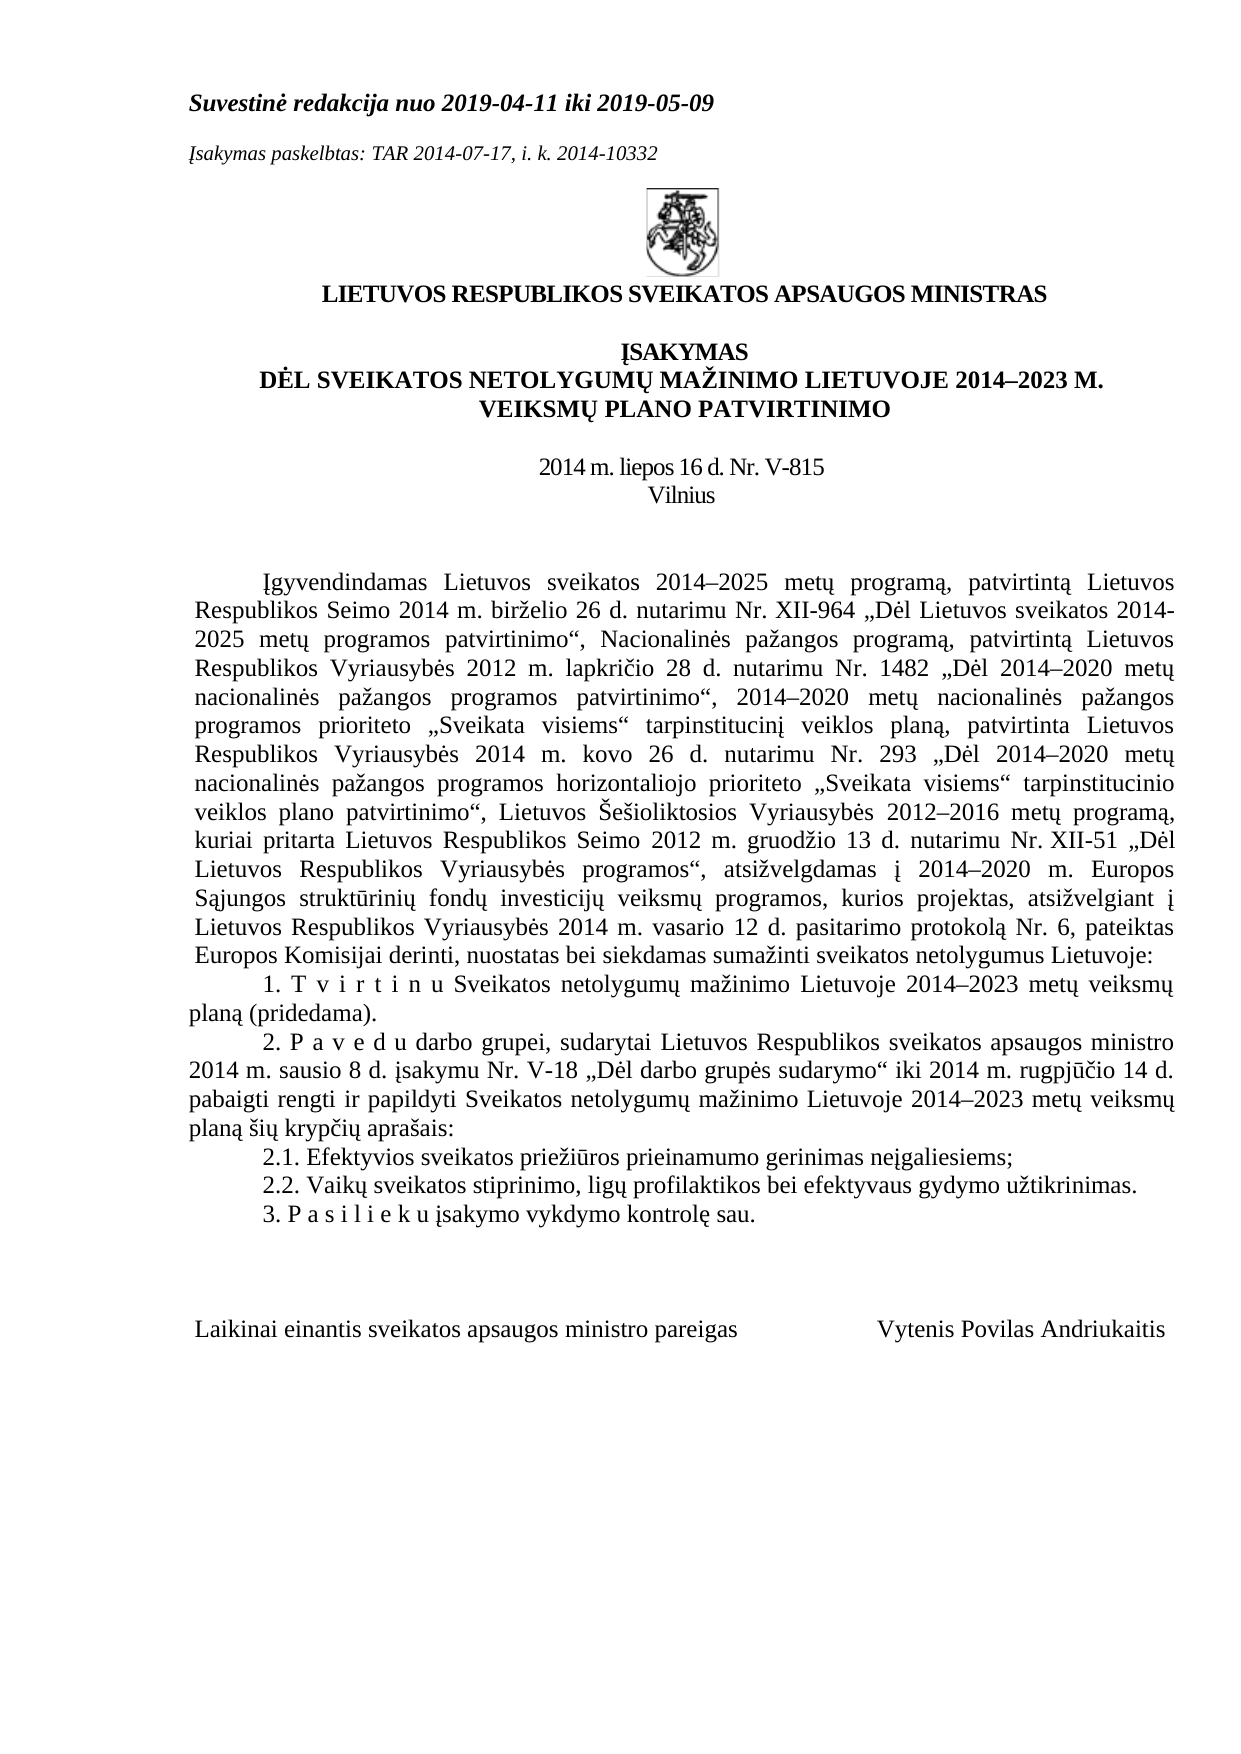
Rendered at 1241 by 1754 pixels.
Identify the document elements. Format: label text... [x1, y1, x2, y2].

text Suvestinė redakcija nuo 2019-04-11 iki 2019-05-09 [188, 88, 1181, 117]
text Įgyvendindamas Lietuvos sveikatos 2014–2025 metų programą, patvirtintą Lietuvos Respublikos Seimo 2014 m. birželio 26 d. nutarimu Nr. XII-964 „Dėl Lietuvos sveikatos 2014-2025 metų programos patvirtinimo“, Nacionalinės pažangos programą, patvirtintą Lietuvos Respublikos Vyriausybės 2012 m. lapkričio 28 d. nutarimu Nr. 1482 „Dėl 2014–2020 metų nacionalinės pažangos programos patvirtinimo“, 2014–2020 metų nacionalinės pažangos programos prioriteto „Sveikata visiems“ tarpinstitucinį veiklos planą, patvirtinta Lietuvos Respublikos Vyriausybės 2014 m. kovo 26 d. nutarimu Nr. 293 „Dėl 2014–2020 metų nacionalinės pažangos programos horizontaliojo prioriteto „Sveikata visiems“ tarpinstitucinio veiklos plano patvirtinimo“, Lietuvos Šešioliktosios Vyriausybės 2012–2016 metų programą, kuriai pritarta Lietuvos Respublikos Seimo 2012 m. gruodžio 13 d. nutarimu Nr. XII-51 „Dėl Lietuvos Respublikos Vyriausybės programos“, atsižvelgdamas į 2014–2020 m. Europos Sąjungos struktūrinių fondų investicijų veiksmų programos, kurios projektas, atsižvelgiant į Lietuvos Respublikos Vyriausybės 2014 m. vasario 12 d. pasitarimo protokolą Nr. 6, pateiktas Europos Komisijai derinti, nuostatas bei siekdamas sumažinti sveikatos netolygumus Lietuvoje: [194, 567, 1175, 969]
text 3. P a s i l i e k u įsakymo vykdymo kontrolę sau. [188, 1199, 1175, 1228]
text Laikinai einantis sveikatos apsaugos ministro pareigas Vytenis Povilas Andriukaitis [194, 1314, 1175, 1343]
text Įsakymas paskelbtas: TAR 2014-07-17, i. k. 2014-10332 [188, 141, 1181, 165]
text 2. P a v e d u darbo grupei, sudarytai Lietuvos Respublikos sveikatos apsaugos ministro 2014 m. sausio 8 d. įsakymu Nr. V-18 „Dėl darbo grupės sudarymo“ iki 2014 m. rugpjūčio 14 d. pabaigti rengti ir papildyti Sveikatos netolygumų mažinimo Lietuvoje 2014–2023 metų veiksmų planą šių krypčių aprašais: [188, 1027, 1175, 1142]
text VEIKSMŲ PLANO PATVIRTINIMO [188, 394, 1181, 423]
text 2.1. Efektyvios sveikatos priežiūros prieinamumo gerinimas neįgaliesiems; [188, 1142, 1175, 1171]
text LIETUVOS RESPUBLIKOS SVEIKATOS APSAUGOS MINISTRAS [188, 279, 1181, 308]
text 1. T v i r t i n u Sveikatos netolygumų mažinimo Lietuvoje 2014–2023 metų veiksmų planą (pridedama). [188, 969, 1175, 1027]
text Vilnius [188, 481, 1175, 509]
text ĮSAKYMAS [188, 337, 1181, 366]
text 2014 m. liepos 16 d. Nr. V-815 [188, 452, 1175, 481]
text DĖL SVEIKATOS NETOLYGUMŲ MAŽINIMO LIETUVOJE 2014–2023 M. [188, 366, 1181, 394]
text 2.2. Vaikų sveikatos stiprinimo, ligų profilaktikos bei efektyvaus gydymo užtikrinimas. [188, 1171, 1175, 1199]
